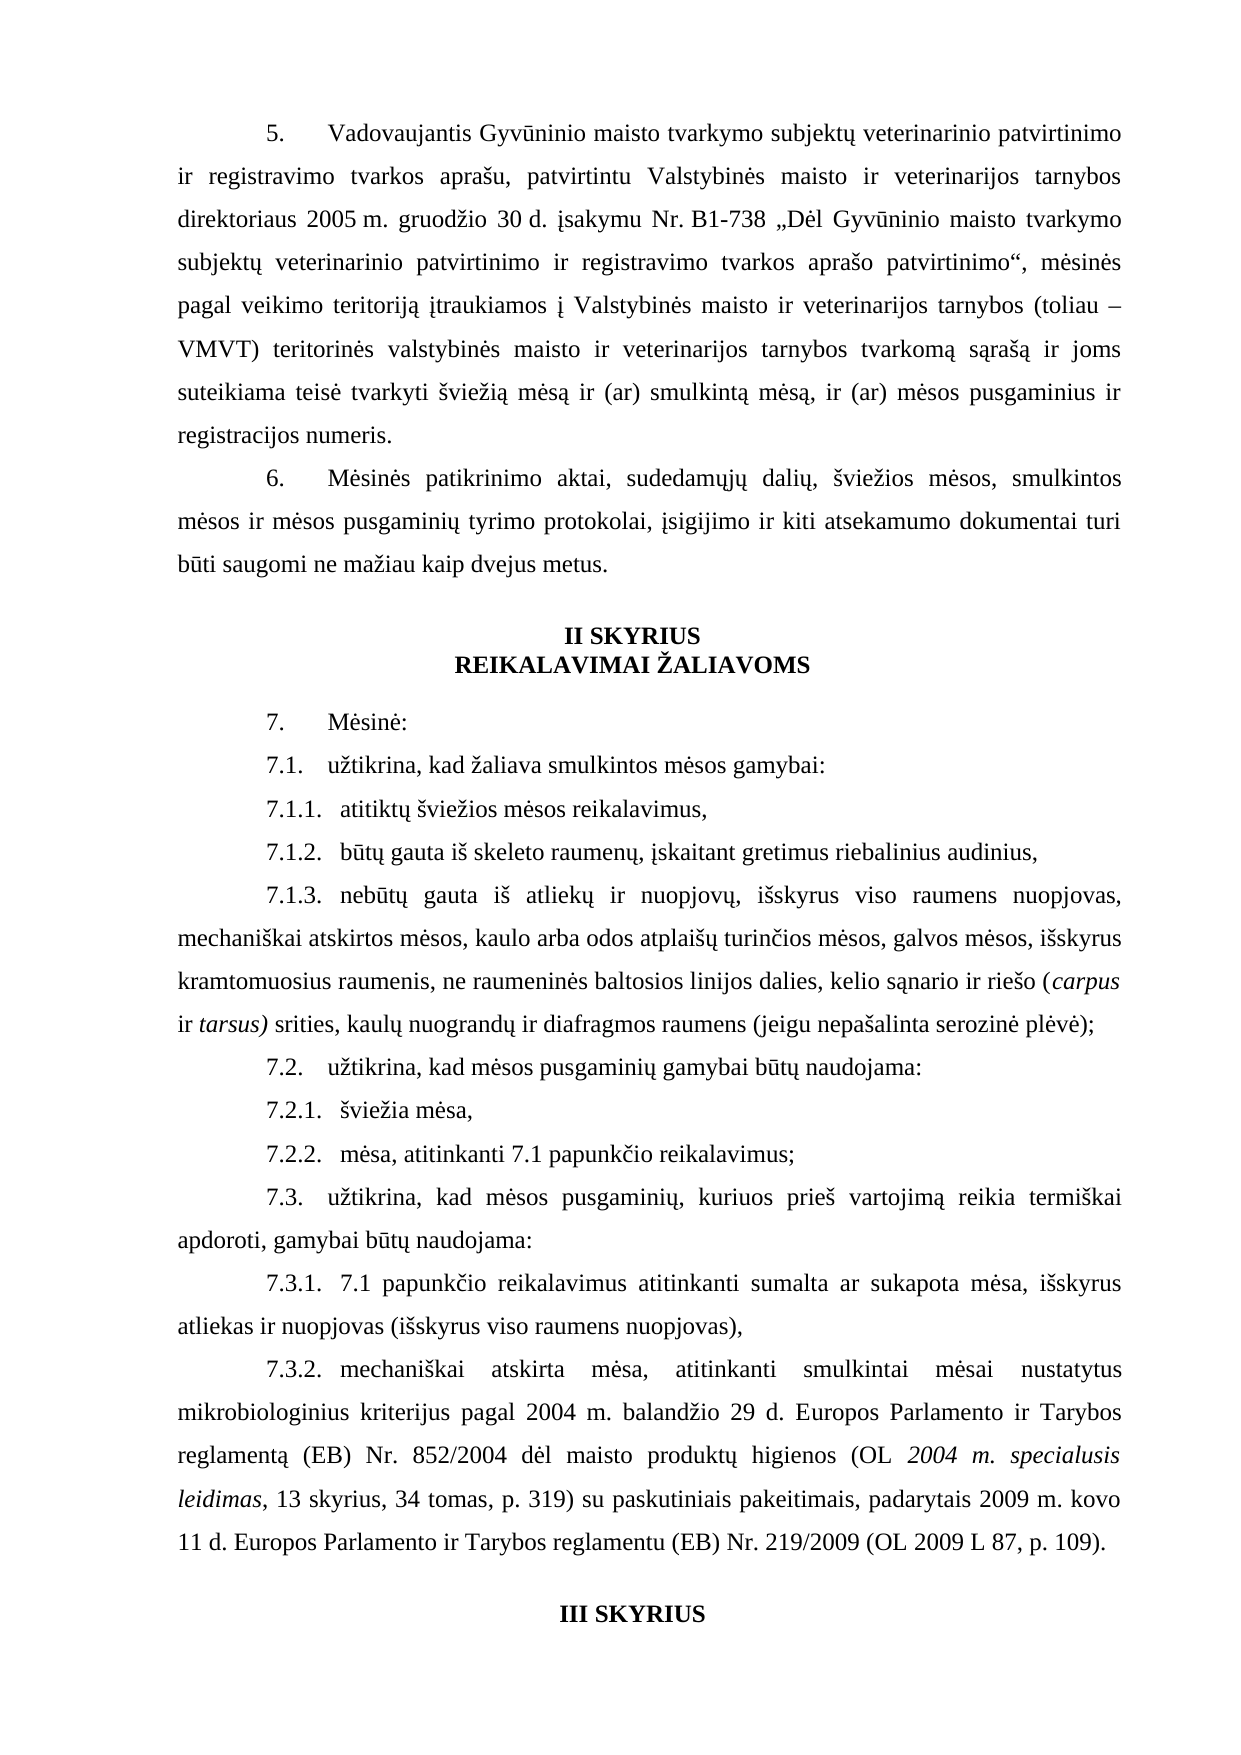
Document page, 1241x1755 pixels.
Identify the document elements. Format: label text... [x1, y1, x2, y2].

text Reikalavimai žaliavOMS [177, 650, 1087, 679]
text 7.1. užtikrina, kad žaliava smulkintos mėsos gamybai: [177, 751, 1122, 779]
text 7.3.2. mechaniškai atskirta mėsa, atitinkanti smulkintai mėsai nustatytus mikrobiologinius kriterijus pagal 2004 m. balandžio 29 d. Europos Parlamento ir Tarybos reglamentą (EB) Nr. 852/2004 dėl maisto produktų higienos (OL 2004 m. specialusis leidimas, 13 skyrius, 34 tomas, p. 319) su paskutiniais pakeitimais, padarytais 2009 m. kovo 11 d. Europos Parlamento ir Tarybos reglamentu (EB) Nr. 219/2009 (OL 2009 L 87, p. 109). [177, 1354, 1122, 1556]
text 6. Mėsinės patikrinimo aktai, sudedamųjų dalių, šviežios mėsos, smulkintos mėsos ir mėsos pusgaminių tyrimo protokolai, įsigijimo ir kiti atsekamumo dokumentai turi būti saugomi ne mažiau kaip dvejus metus. [177, 463, 1122, 578]
text 7.3.1. 7.1 papunkčio reikalavimus atitinkanti sumalta ar sukapota mėsa, išskyrus atliekas ir nuopjovas (išskyrus viso raumens nuopjovas), [177, 1268, 1122, 1340]
text 7.2.1. šviežia mėsa, [177, 1096, 1122, 1124]
text 7.2. užtikrina, kad mėsos pusgaminių gamybai būtų naudojama: [177, 1052, 1122, 1081]
text II SKYRIUS [177, 621, 1087, 650]
text 7.1.3. nebūtų gauta iš atliekų ir nuopjovų, išskyrus viso raumens nuopjovas, mechaniškai atskirtos mėsos, kaulo arba odos atplaišų turinčios mėsos, galvos mėsos, išskyrus kramtomuosius raumenis, ne raumeninės baltosios linijos dalies, kelio sąnario ir riešo (carpus ir tarsus) srities, kaulų nuograndų ir diafragmos raumens (jeigu nepašalinta serozinė plėvė); [177, 880, 1122, 1038]
text 7.3. užtikrina, kad mėsos pusgaminių, kuriuos prieš vartojimą reikia termiškai apdoroti, gamybai būtų naudojama: [177, 1182, 1122, 1254]
text 7. Mėsinė: [177, 707, 1122, 736]
text III SKYRIUS [177, 1599, 1087, 1627]
text 7.1.2. būtų gauta iš skeleto raumenų, įskaitant gretimus riebalinius audinius, [177, 837, 1122, 866]
text 5. Vadovaujantis Gyvūninio maisto tvarkymo subjektų veterinarinio patvirtinimo ir registravimo tvarkos aprašu, patvirtintu Valstybinės maisto ir veterinarijos tarnybos direktoriaus 2005 m. gruodžio 30 d. įsakymu Nr. B1-738 „Dėl Gyvūninio maisto tvarkymo subjektų veterinarinio patvirtinimo ir registravimo tvarkos aprašo patvirtinimo“, mėsinės pagal veikimo teritoriją įtraukiamos į Valstybinės maisto ir veterinarijos tarnybos (toliau – VMVT) teritorinės valstybinės maisto ir veterinarijos tarnybos tvarkomą sąrašą ir joms suteikiama teisė tvarkyti šviežią mėsą ir (ar) smulkintą mėsą, ir (ar) mėsos pusgaminius ir registracijos numeris. [177, 118, 1122, 449]
text 7.2.2. mėsa, atitinkanti 7.1 papunkčio reikalavimus; [177, 1139, 1122, 1167]
text 7.1.1. atitiktų šviežios mėsos reikalavimus, [177, 794, 1122, 822]
